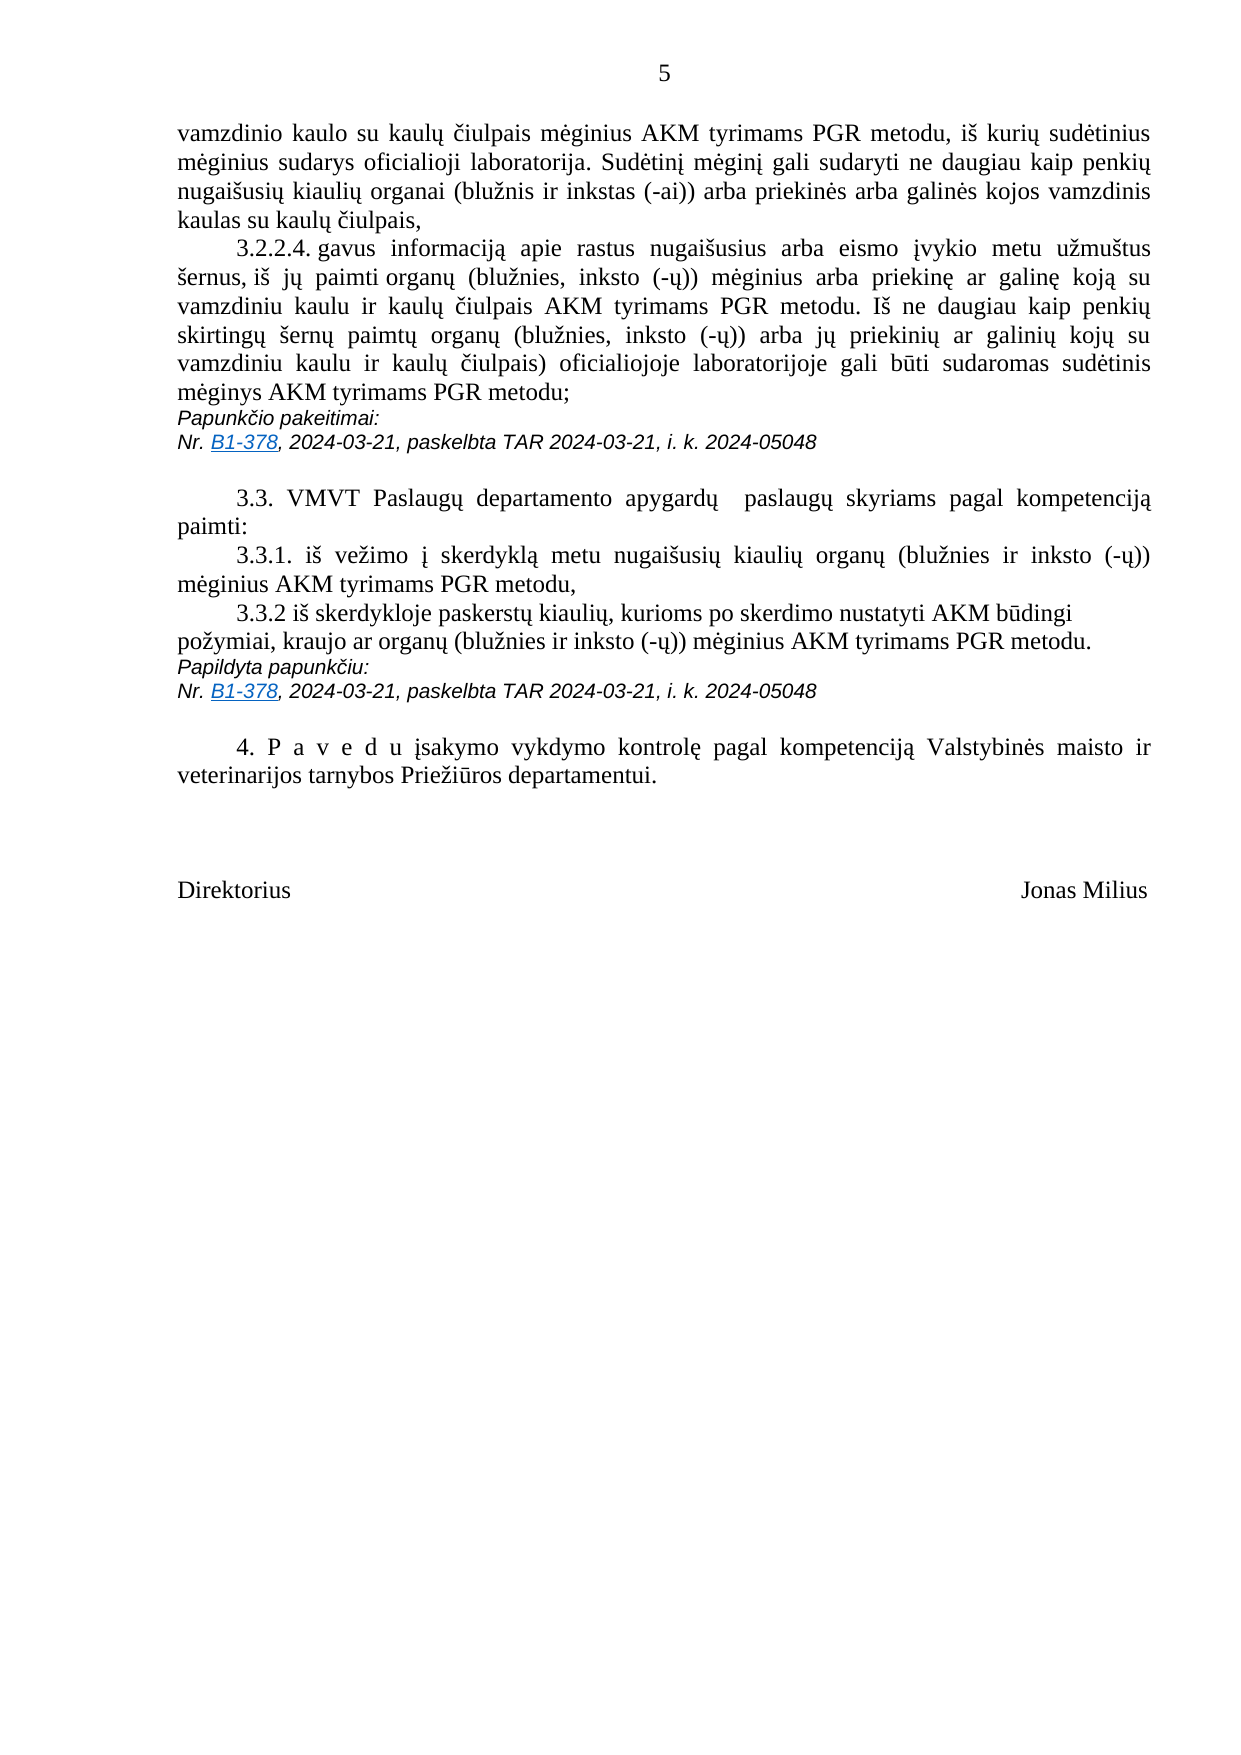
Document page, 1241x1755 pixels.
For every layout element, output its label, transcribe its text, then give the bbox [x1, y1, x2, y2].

text 3.2.2.4. gavus informaciją apie rastus nugaišusius arba eismo įvykio metu užmuštus šernus, iš jų paimti organų (blužnies, inksto (-ų)) mėginius arba priekinę ar galinę koją su vamzdiniu kaulu ir kaulų čiulpais AKM tyrimams PGR metodu. Iš ne daugiau kaip penkių skirtingų šernų paimtų organų (blužnies, inksto (-ų)) arba jų priekinių ar galinių kojų su vamzdiniu kaulu ir kaulų čiulpais) oficialiojoje laboratorijoje gali būti sudaromas sudėtinis mėginys AKM tyrimams PGR metodu; [177, 233, 1152, 406]
text Papunkčio pakeitimai: [177, 406, 1152, 430]
text vamzdinio kaulo su kaulų čiulpais mėginius AKM tyrimams PGR metodu, iš kurių sudėtinius mėginius sudarys oficialioji laboratorija. Sudėtinį mėginį gali sudaryti ne daugiau kaip penkių nugaišusių kiaulių organai (blužnis ir inkstas (-ai)) arba priekinės arba galinės kojos vamzdinis kaulas su kaulų čiulpais, [177, 118, 1152, 233]
text Nr. B1-378, 2024-03-21, paskelbta TAR 2024-03-21, i. k. 2024-05048 [177, 679, 1152, 703]
text 4. P a v e d u įsakymo vykdymo kontrolę pagal kompetenciją Valstybinės maisto ir veterinarijos tarnybos Priežiūros departamentui. [177, 732, 1152, 789]
text Papildyta papunkčiu: [177, 655, 1152, 679]
text 3.3.2 iš skerdykloje paskerstų kiaulių, kurioms po skerdimo nustatyti AKM būdingi požymiai, kraujo ar organų (blužnies ir inksto (-ų)) mėginius AKM tyrimams PGR metodu. [177, 598, 1152, 655]
text Direktorius Jonas Milius [177, 876, 1152, 904]
text Nr. B1-378, 2024-03-21, paskelbta TAR 2024-03-21, i. k. 2024-05048 [177, 430, 1152, 454]
text 3.3.1. iš vežimo į skerdyklą metu nugaišusių kiaulių organų (blužnies ir inksto (-ų)) mėginius AKM tyrimams PGR metodu, [177, 540, 1152, 598]
text 3.3. VMVT Paslaugų departamento apygardų paslaugų skyriams pagal kompetenciją paimti: [177, 483, 1152, 540]
